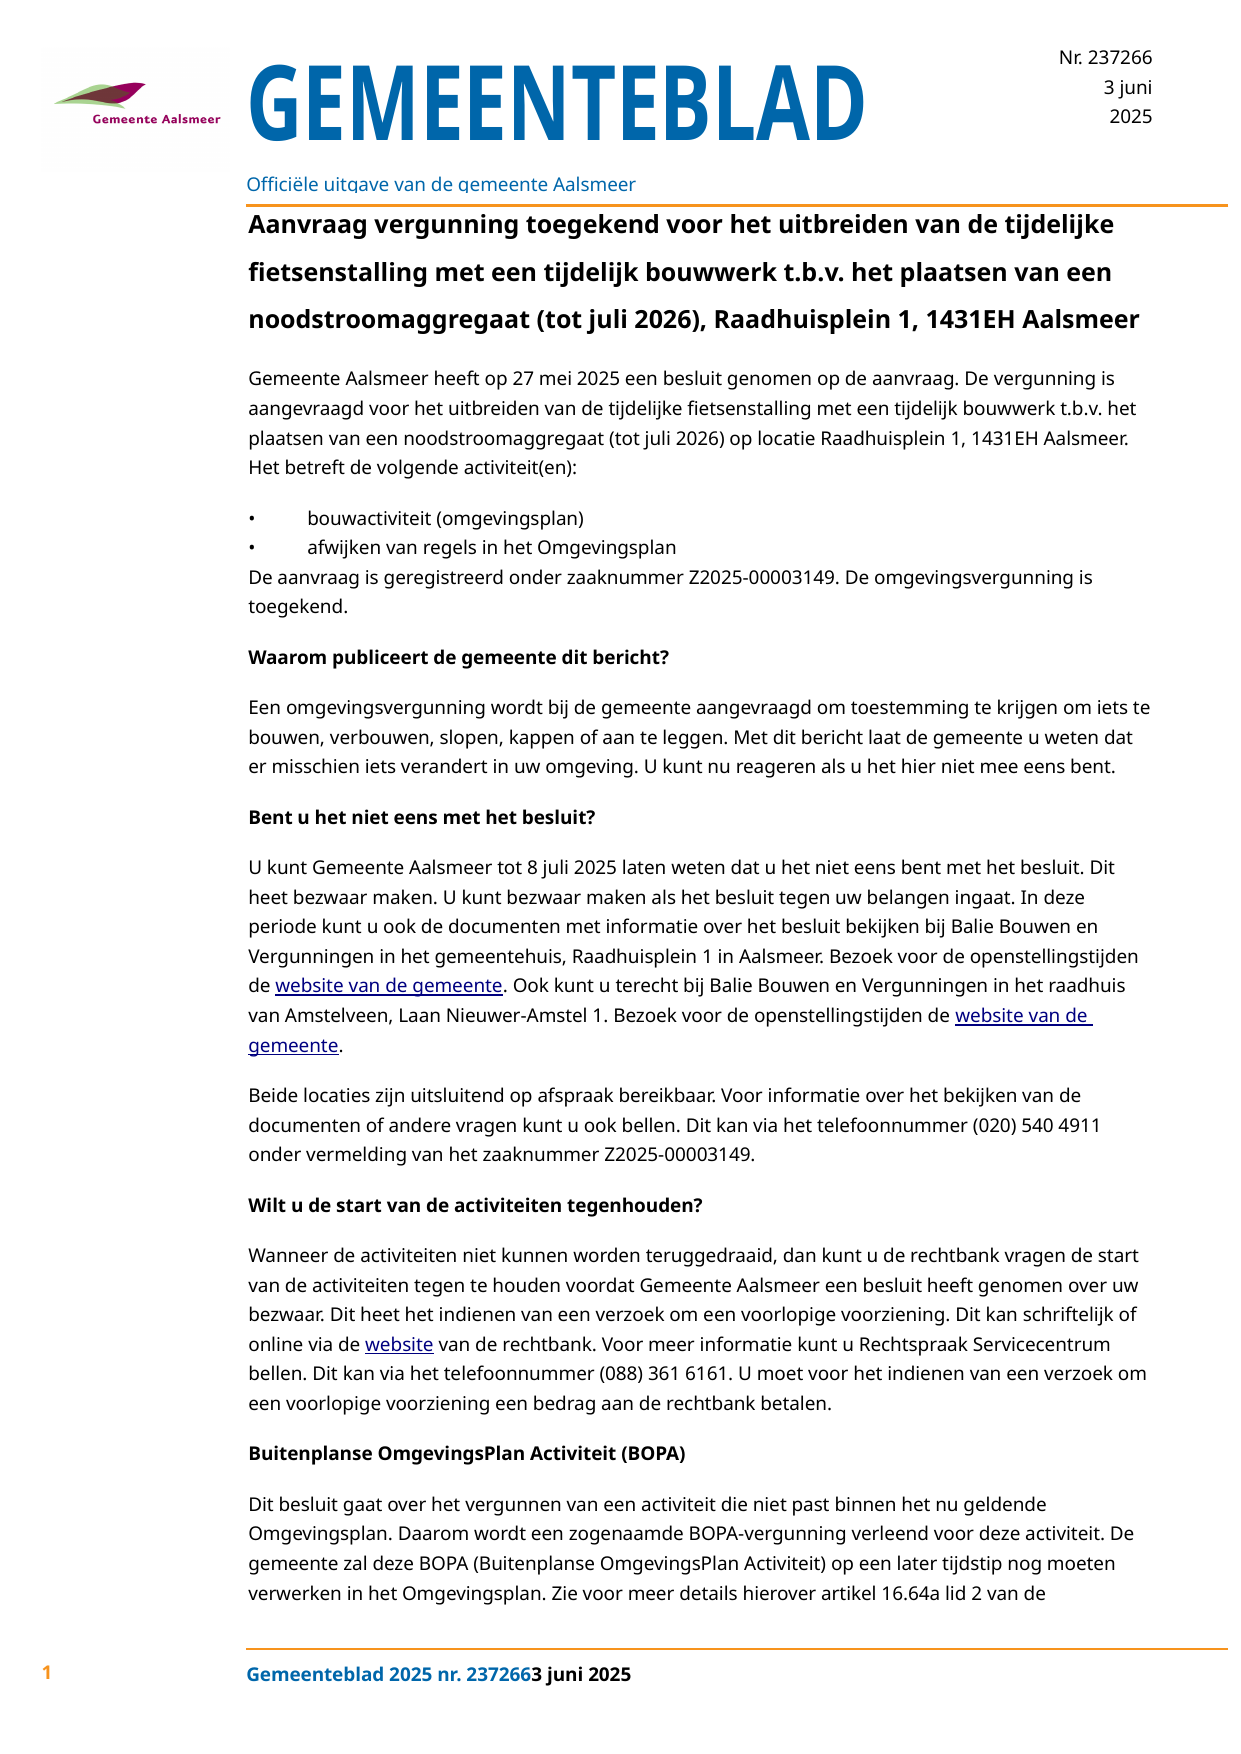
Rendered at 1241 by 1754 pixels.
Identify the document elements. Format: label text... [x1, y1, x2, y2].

text Bent u het niet eens met het besluit? [248, 804, 1152, 829]
text Aanvraag vergunning toegekend voor het uitbreiden van de tijdelijke fietsenstalling met een tijdelijk bouwwerk t.b.v. het plaatsen van een noodstroomaggregaat (tot juli 2026), Raadhuisplein 1, 1431EH Aalsmeer [248, 207, 1152, 336]
picture [41, 47, 231, 172]
text De aanvraag is geregistreerd onder zaaknummer Z2025-00003149. De omgevingsvergunning is toegekend. [248, 564, 1152, 619]
text Waarom publiceert de gemeente dit bericht? [248, 644, 1152, 669]
text Een omgevingsvergunning wordt bij de gemeente aangevraagd om toestemming te krijgen om iets te bouwen, verbouwen, slopen, kappen of aan te leggen. Met dit bericht laat de gemeente u weten dat er misschien iets verandert in uw omgeving. U kunt nu reageren als u het hier niet mee eens bent. [248, 694, 1152, 779]
text Beide locaties zijn uitsluitend op afspraak bereikbaar. Voor informatie over het bekijken van de documenten of andere vragen kunt u ook bellen. Dit kan via het telefoonnummer (020) 540 4911 onder vermelding van het zaaknummer Z2025-00003149. [248, 1082, 1152, 1167]
text Dit besluit gaat over het vergunnen van een activiteit die niet past binnen het nu geldende Omgevingsplan. Daarom wordt een zogenaamde BOPA-vergunning verleend voor deze activiteit. De gemeente zal deze BOPA (Buitenplanse OmgevingsPlan Activiteit) op een later tijdstip nog moeten verwerken in het Omgevingsplan. Zie voor meer details hierover artikel 16.64a lid 2 van de [248, 1491, 1152, 1605]
text Buitenplanse OmgevingsPlan Activiteit (BOPA) [248, 1441, 1152, 1466]
text U kunt Gemeente Aalsmeer tot 8 juli 2025 laten weten dat u het niet eens bent met het besluit. Dit heet bezwaar maken. U kunt bezwaar maken als het besluit tegen uw belangen ingaat. In deze periode kunt u ook de documenten met informatie over het besluit bekijken bij Balie Bouwen en Vergunningen in het gemeentehuis, Raadhuisplein 1 in Aalsmeer. Bezoek voor de openstellingstijden de website van de gemeente. Ook kunt u terecht bij Balie Bouwen en Vergunningen in het raadhuis van Amstelveen, Laan Nieuwer-Amstel 1. Bezoek voor de openstellingstijden de website van de gemeente. [248, 854, 1152, 1057]
text Wanneer de activiteiten niet kunnen worden teruggedraaid, dan kunt u de rechtbank vragen de start van de activiteiten tegen te houden voordat Gemeente Aalsmeer een besluit heeft genomen over uw bezwaar. Dit heet het indienen van een verzoek om een voorlopige voorziening. Dit kan schriftelijk of online via de website van de rechtbank. Voor meer informatie kunt u Rechtspraak Servicecentrum bellen. Dit kan via het telefoonnummer (088) 361 6161. U moet voor het indienen van een verzoek om een voorlopige voorziening een bedrag aan de rechtbank betalen. [248, 1242, 1152, 1416]
text Wilt u de start van de activiteiten tegenhouden? [248, 1192, 1152, 1217]
text Gemeente Aalsmeer heeft op 27 mei 2025 een besluit genomen op de aanvraag. De vergunning is aangevraagd voor het uitbreiden van de tijdelijke fietsenstalling met een tijdelijk bouwwerk t.b.v. het plaatsen van een noodstroomaggregaat (tot juli 2026) op locatie Raadhuisplein 1, 1431EH Aalsmeer. Het betreft de volgende activiteit(en): [248, 366, 1152, 480]
list bouwactiviteit (omgevingsplan) [248, 505, 1152, 530]
list afwijken van regels in het Omgevingsplan [248, 534, 1152, 560]
